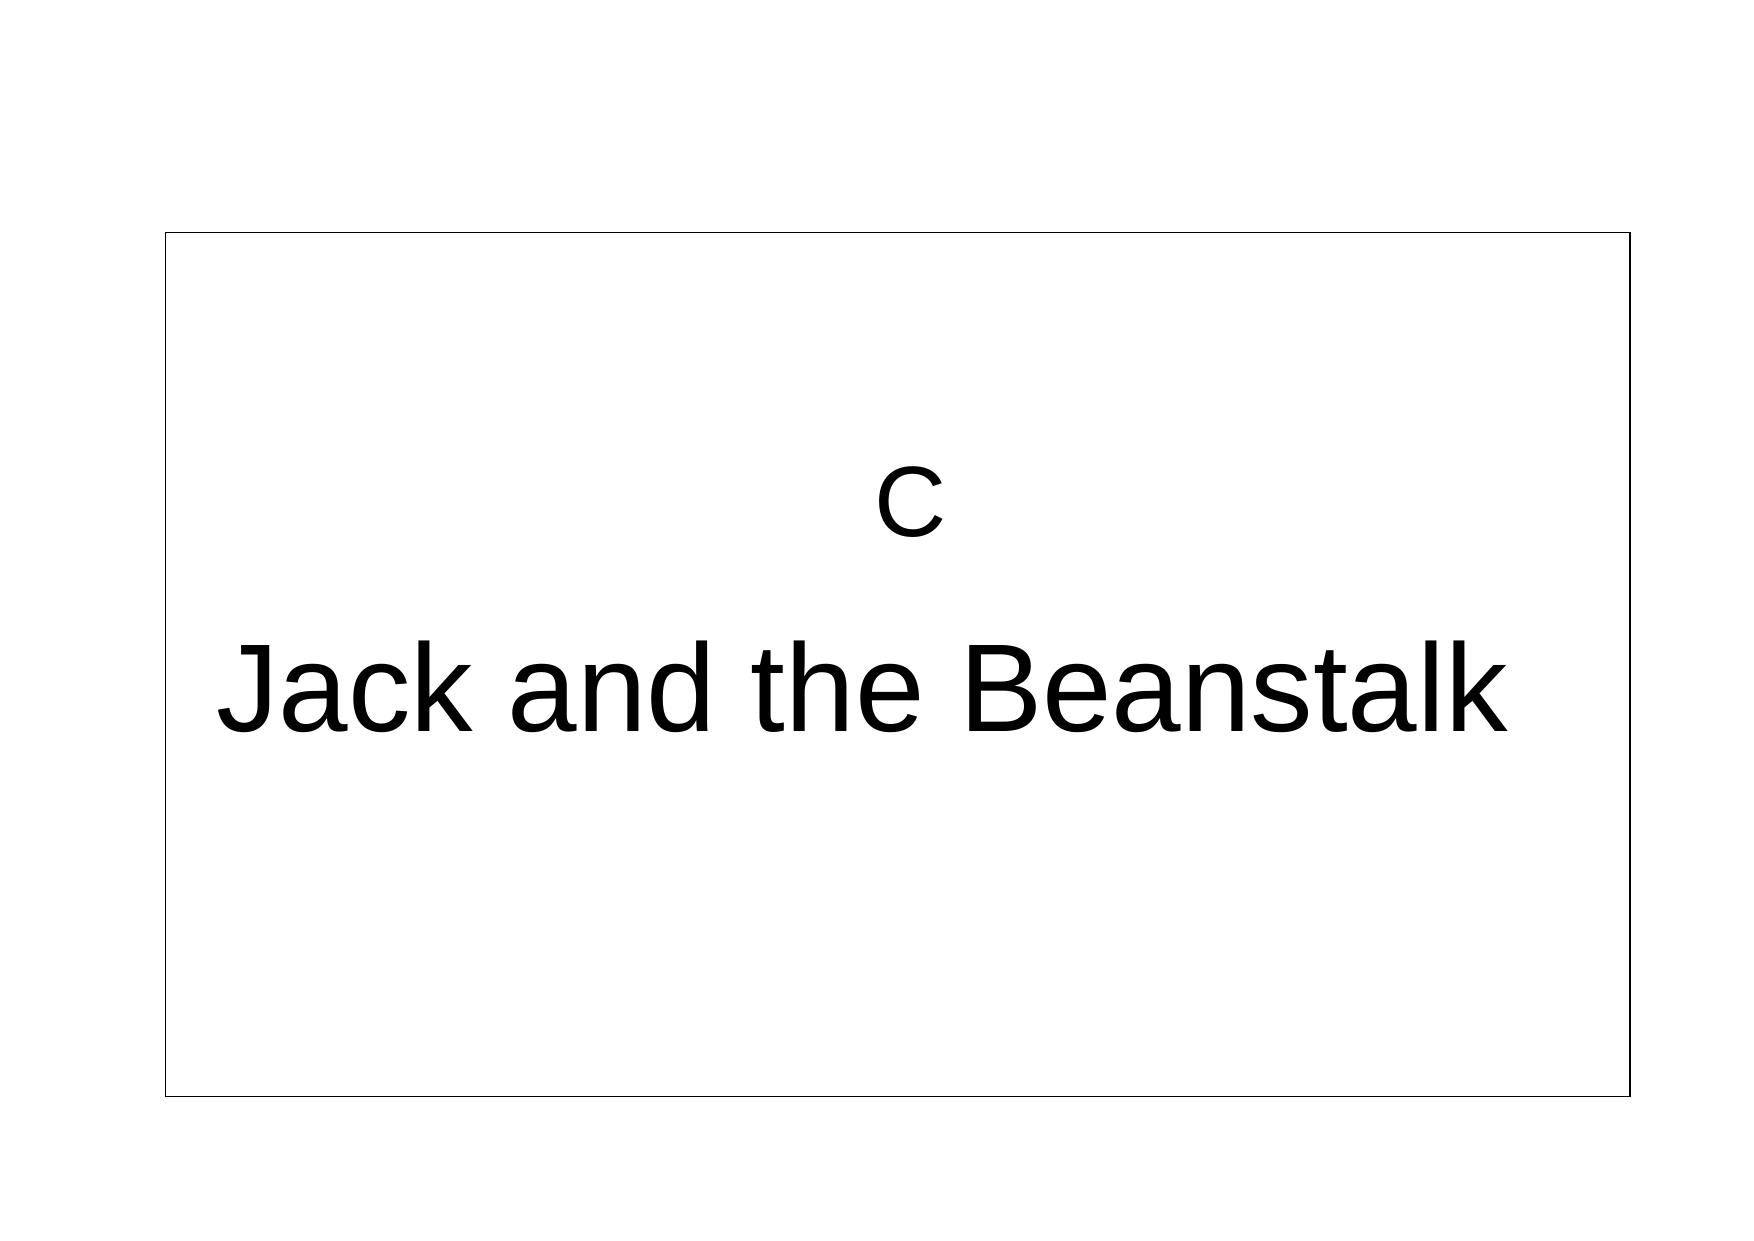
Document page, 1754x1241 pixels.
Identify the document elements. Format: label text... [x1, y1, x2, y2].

text Jack and the Beanstalk [181, 615, 1614, 758]
text C [181, 442, 1614, 557]
